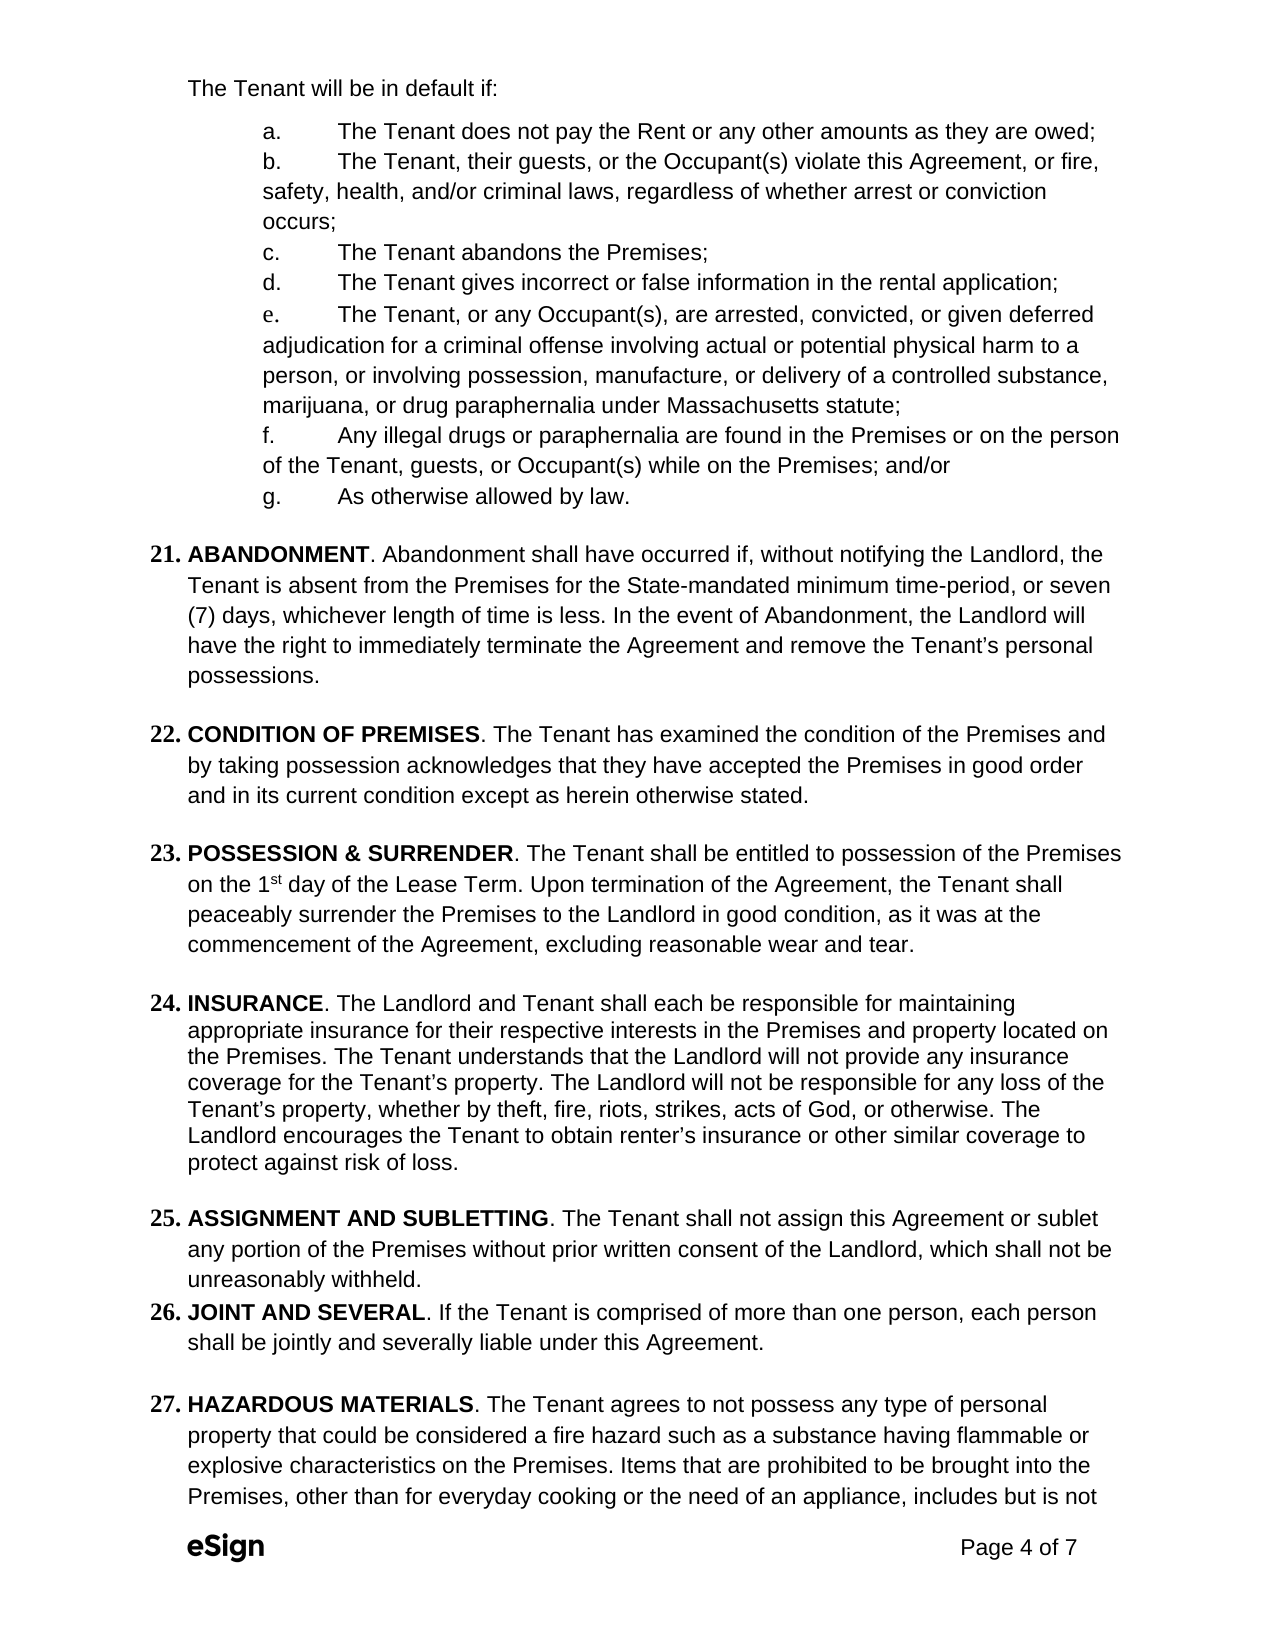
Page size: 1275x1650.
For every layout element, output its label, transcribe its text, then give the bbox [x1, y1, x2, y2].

list The Tenant, or any Occupant(s), are arrested, convicted, or given deferred adjudication for a criminal offense involving actual or potential physical harm to a person, or involving possession, manufacture, or delivery of a controlled substance, marijuana, or drug paraphernalia under Massachusetts statute; [262, 299, 1125, 418]
list Any illegal drugs or paraphernalia are found in the Premises or on the person of the Tenant, guests, or Occupant(s) while on the Premises; and/or [262, 422, 1125, 479]
list The Tenant will be in default if: [187, 75, 1125, 101]
list The Tenant does not pay the Rent or any other amounts as they are owed; [262, 118, 1125, 144]
list The Tenant, their guests, or the Occupant(s) violate this Agreement, or fire, safety, health, and/or criminal laws, regardless of whether arrest or conviction occurs; [262, 148, 1125, 235]
list INSURANCE. The Landlord and Tenant shall each be responsible for maintaining appropriate insurance for their respective interests in the Premises and property located on the Premises. The Tenant understands that the Landlord will not provide any insurance coverage for the Tenant’s property. The Landlord will not be responsible for any loss of the Tenant’s property, whether by theft, fire, riots, strikes, acts of God, or otherwise. The Landlord encourages the Tenant to obtain renter’s insurance or other similar coverage to protect against risk of loss. [150, 988, 1125, 1203]
list POSSESSION & SURRENDER. The Tenant shall be entitled to possession of the Premises on the 1st day of the Lease Term. Upon termination of the Agreement, the Tenant shall peaceably surrender the Premises to the Landlord in good condition, as it was at the commencement of the Agreement, excluding reasonable wear and tear. [150, 838, 1125, 958]
list JOINT AND SEVERAL. If the Tenant is comprised of more than one person, each person shall be jointly and severally liable under this Agreement. [150, 1297, 1125, 1356]
list The Tenant abandons the Premises; [262, 238, 1125, 265]
list The Tenant gives incorrect or false information in the rental application; [262, 269, 1125, 295]
list As otherwise allowed by law. [262, 483, 1125, 509]
list CONDITION OF PREMISES. The Tenant has examined the condition of the Premises and by taking possession acknowledges that they have accepted the Premises in good order and in its current condition except as herein otherwise stated. [150, 719, 1125, 808]
list ABANDONMENT. Abandonment shall have occurred if, without notifying the Landlord, the Tenant is absent from the Premises for the State-mandated minimum time-period, or seven (7) days, whichever length of time is less. In the event of Abandonment, the Landlord will have the right to immediately terminate the Agreement and remove the Tenant’s personal possessions. [150, 539, 1125, 689]
list ASSIGNMENT AND SUBLETTING. The Tenant shall not assign this Agreement or sublet any portion of the Premises without prior written consent of the Landlord, which shall not be unreasonably withheld. [150, 1203, 1125, 1293]
list HAZARDOUS MATERIALS. The Tenant agrees to not possess any type of personal property that could be considered a fire hazard such as a substance having flammable or explosive characteristics on the Premises. Items that are prohibited to be brought into the Premises, other than for everyday cooking or the need of an appliance, includes but is not [150, 1389, 1125, 1509]
